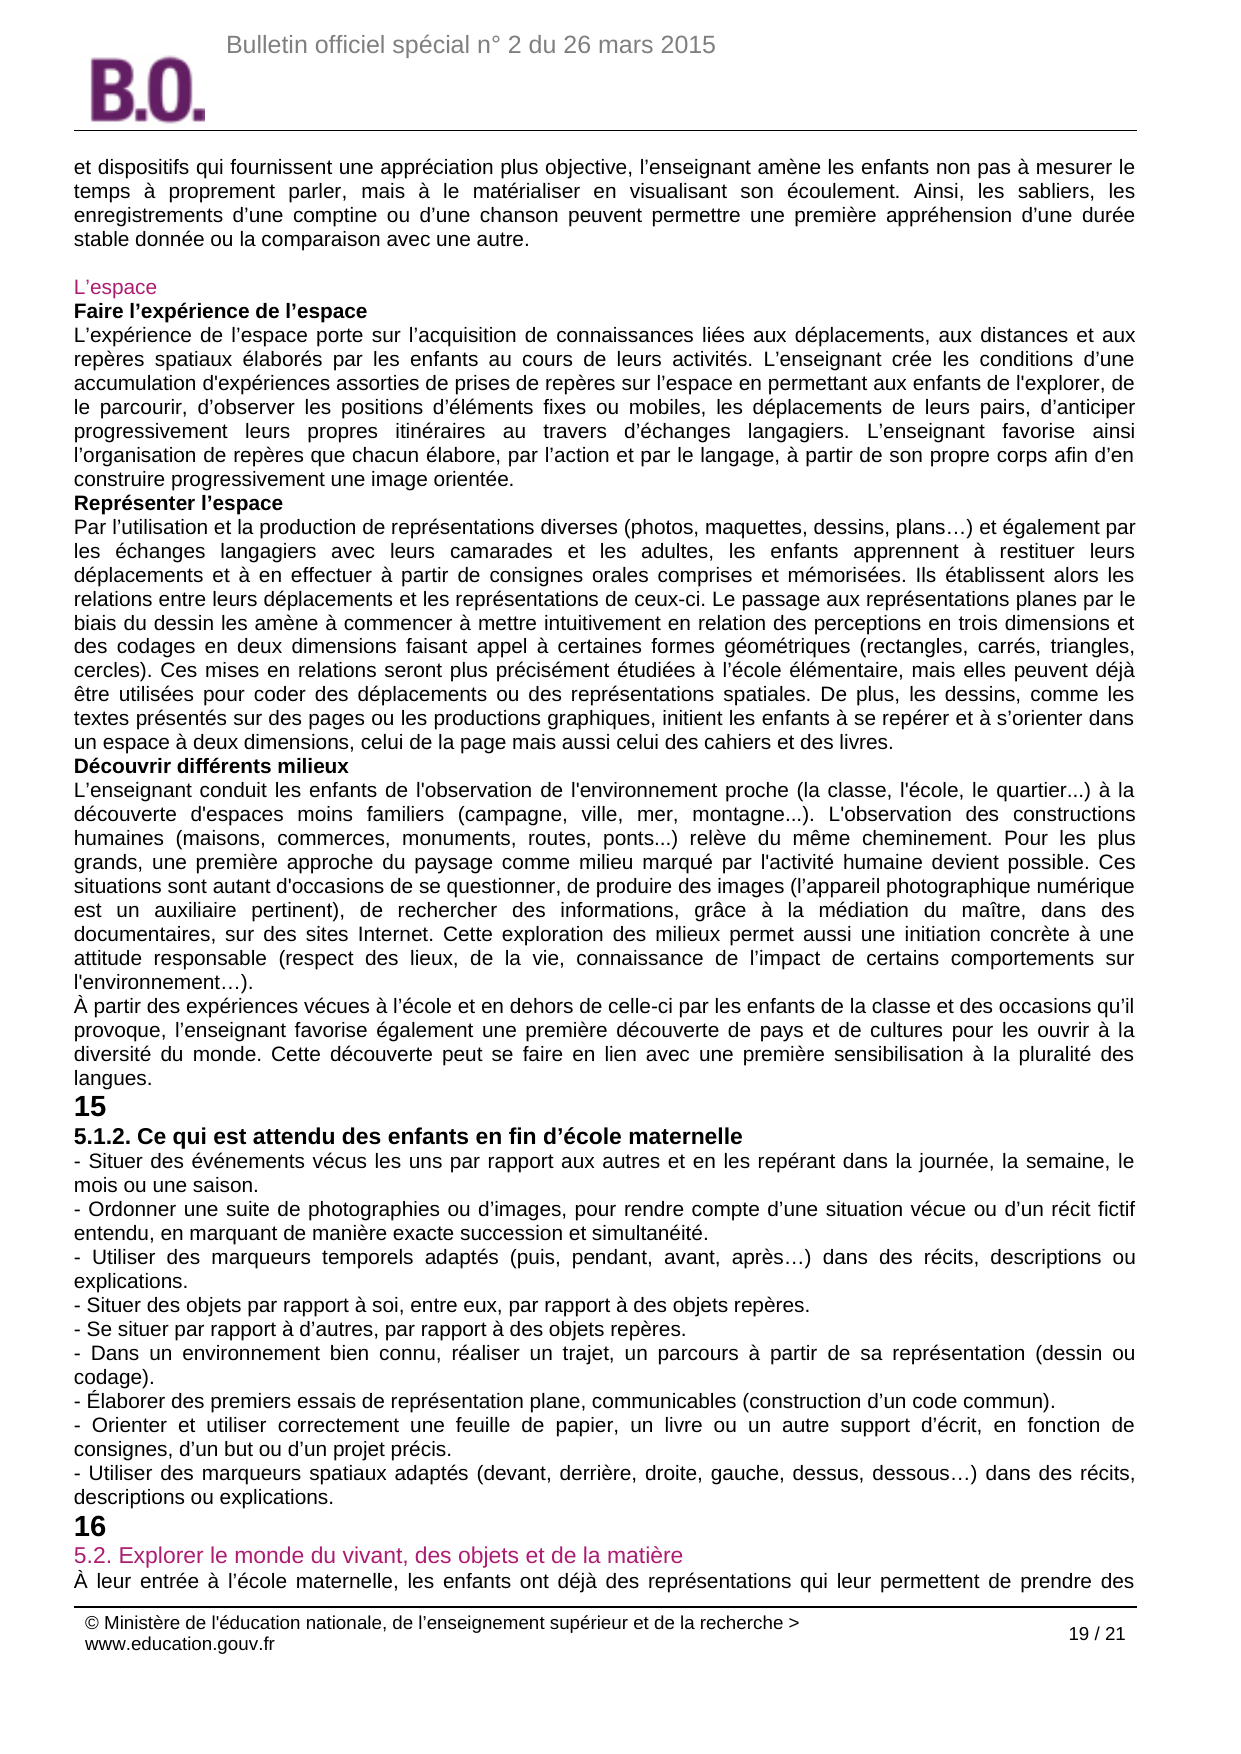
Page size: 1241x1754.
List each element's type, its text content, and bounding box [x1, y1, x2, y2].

text - Utiliser des marqueurs temporels adaptés (puis, pendant, avant, après…) dans des récits, descriptions ou explications. [74, 1245, 1137, 1293]
text L’espace [74, 275, 1137, 299]
text - Situer des objets par rapport à soi, entre eux, par rapport à des objets repères. [74, 1293, 1137, 1317]
text - Utiliser des marqueurs spatiaux adaptés (devant, derrière, droite, gauche, dessus, dessous…) dans des récits, descriptions ou explications. [74, 1461, 1137, 1509]
text 5.1.2. Ce qui est attendu des enfants en fin d’école maternelle [74, 1123, 1137, 1149]
text Par l’utilisation et la production de représentations diverses (photos, maquettes, dessins, plans…) et également par les échanges langagiers avec leurs camarades et les adultes, les enfants apprennent à restituer leurs déplacements et à en effectuer à partir de consignes orales comprises et mémorisées. Ils établissent alors les relations entre leurs déplacements et les représentations de ceux-ci. Le passage aux représentations planes par le biais du dessin les amène à commencer à mettre intuitivement en relation des perceptions en trois dimensions et des codages en deux dimensions faisant appel à certaines formes géométriques (rectangles, carrés, triangles, cercles). Ces mises en relations seront plus précisément étudiées à l’école élémentaire, mais elles peuvent déjà être utilisées pour coder des déplacements ou des représentations spatiales. De plus, les dessins, comme les textes présentés sur des pages ou les productions graphiques, initient les enfants à se repérer et à s’orienter dans un espace à deux dimensions, celui de la page mais aussi celui des cahiers et des livres. [74, 514, 1137, 754]
text Faire l’expérience de l’espace [74, 299, 1137, 323]
text et dispositifs qui fournissent une appréciation plus objective, l’enseignant amène les enfants non pas à mesurer le temps à proprement parler, mais à le matérialiser en visualisant son écoulement. Ainsi, les sabliers, les enregistrements d’une comptine ou d’une chanson peuvent permettre une première appréhension d’une durée stable donnée ou la comparaison avec une autre. [74, 155, 1137, 251]
text - Se situer par rapport à d’autres, par rapport à des objets repères. [74, 1317, 1137, 1341]
text Représenter l’espace [74, 491, 1137, 514]
text L’enseignant conduit les enfants de l'observation de l'environnement proche (la classe, l'école, le quartier...) à la découverte d'espaces moins familiers (campagne, ville, mer, montagne...). L'observation des constructions humaines (maisons, commerces, monuments, routes, ponts...) relève du même cheminement. Pour les plus grands, une première approche du paysage comme milieu marqué par l'activité humaine devient possible. Ces situations sont autant d'occasions de se questionner, de produire des images (l’appareil photographique numérique est un auxiliaire pertinent), de rechercher des informations, grâce à la médiation du maître, dans des documentaires, sur des sites Internet. Cette exploration des milieux permet aussi une initiation concrète à une attitude responsable (respect des lieux, de la vie, connaissance de l’impact de certains comportements sur l'environnement…). [74, 778, 1137, 994]
text Découvrir différents milieux [74, 754, 1137, 778]
text À leur entrée à l’école maternelle, les enfants ont déjà des représentations qui leur permettent de prendre des [74, 1569, 1137, 1593]
text L’expérience de l’espace porte sur l’acquisition de connaissances liées aux déplacements, aux distances et aux repères spatiaux élaborés par les enfants au cours de leurs activités. L’enseignant crée les conditions d’une accumulation d'expériences assorties de prises de repères sur l’espace en permettant aux enfants de l'explorer, de le parcourir, d’observer les positions d’éléments fixes ou mobiles, les déplacements de leurs pairs, d’anticiper progressivement leurs propres itinéraires au travers d’échanges langagiers. L’enseignant favorise ainsi l’organisation de repères que chacun élabore, par l’action et par le langage, à partir de son propre corps afin d’en construire progressivement une image orientée. [74, 323, 1137, 491]
text - Élaborer des premiers essais de représentation plane, communicables (construction d’un code commun). [74, 1389, 1137, 1413]
text - Dans un environnement bien connu, réaliser un trajet, un parcours à partir de sa représentation (dessin ou codage). [74, 1341, 1137, 1389]
text - Situer des événements vécus les uns par rapport aux autres et en les repérant dans la journée, la semaine, le mois ou une saison. [74, 1149, 1137, 1197]
text 5.2. Explorer le monde du vivant, des objets et de la matière [74, 1542, 1137, 1569]
text - Orienter et utiliser correctement une feuille de papier, un livre ou un autre support d’écrit, en fonction de consignes, d’un but ou d’un projet précis. [74, 1413, 1137, 1461]
text À partir des expériences vécues à l’école et en dehors de celle-ci par les enfants de la classe et des occasions qu’il provoque, l’enseignant favorise également une première découverte de pays et de cultures pour les ouvrir à la diversité du monde. Cette découverte peut se faire en lien avec une première sensibilisation à la pluralité des langues. [74, 994, 1137, 1089]
text - Ordonner une suite de photographies ou d’images, pour rendre compte d’une situation vécue ou d’un récit fictif entendu, en marquant de manière exacte succession et simultanéité. [74, 1197, 1137, 1245]
